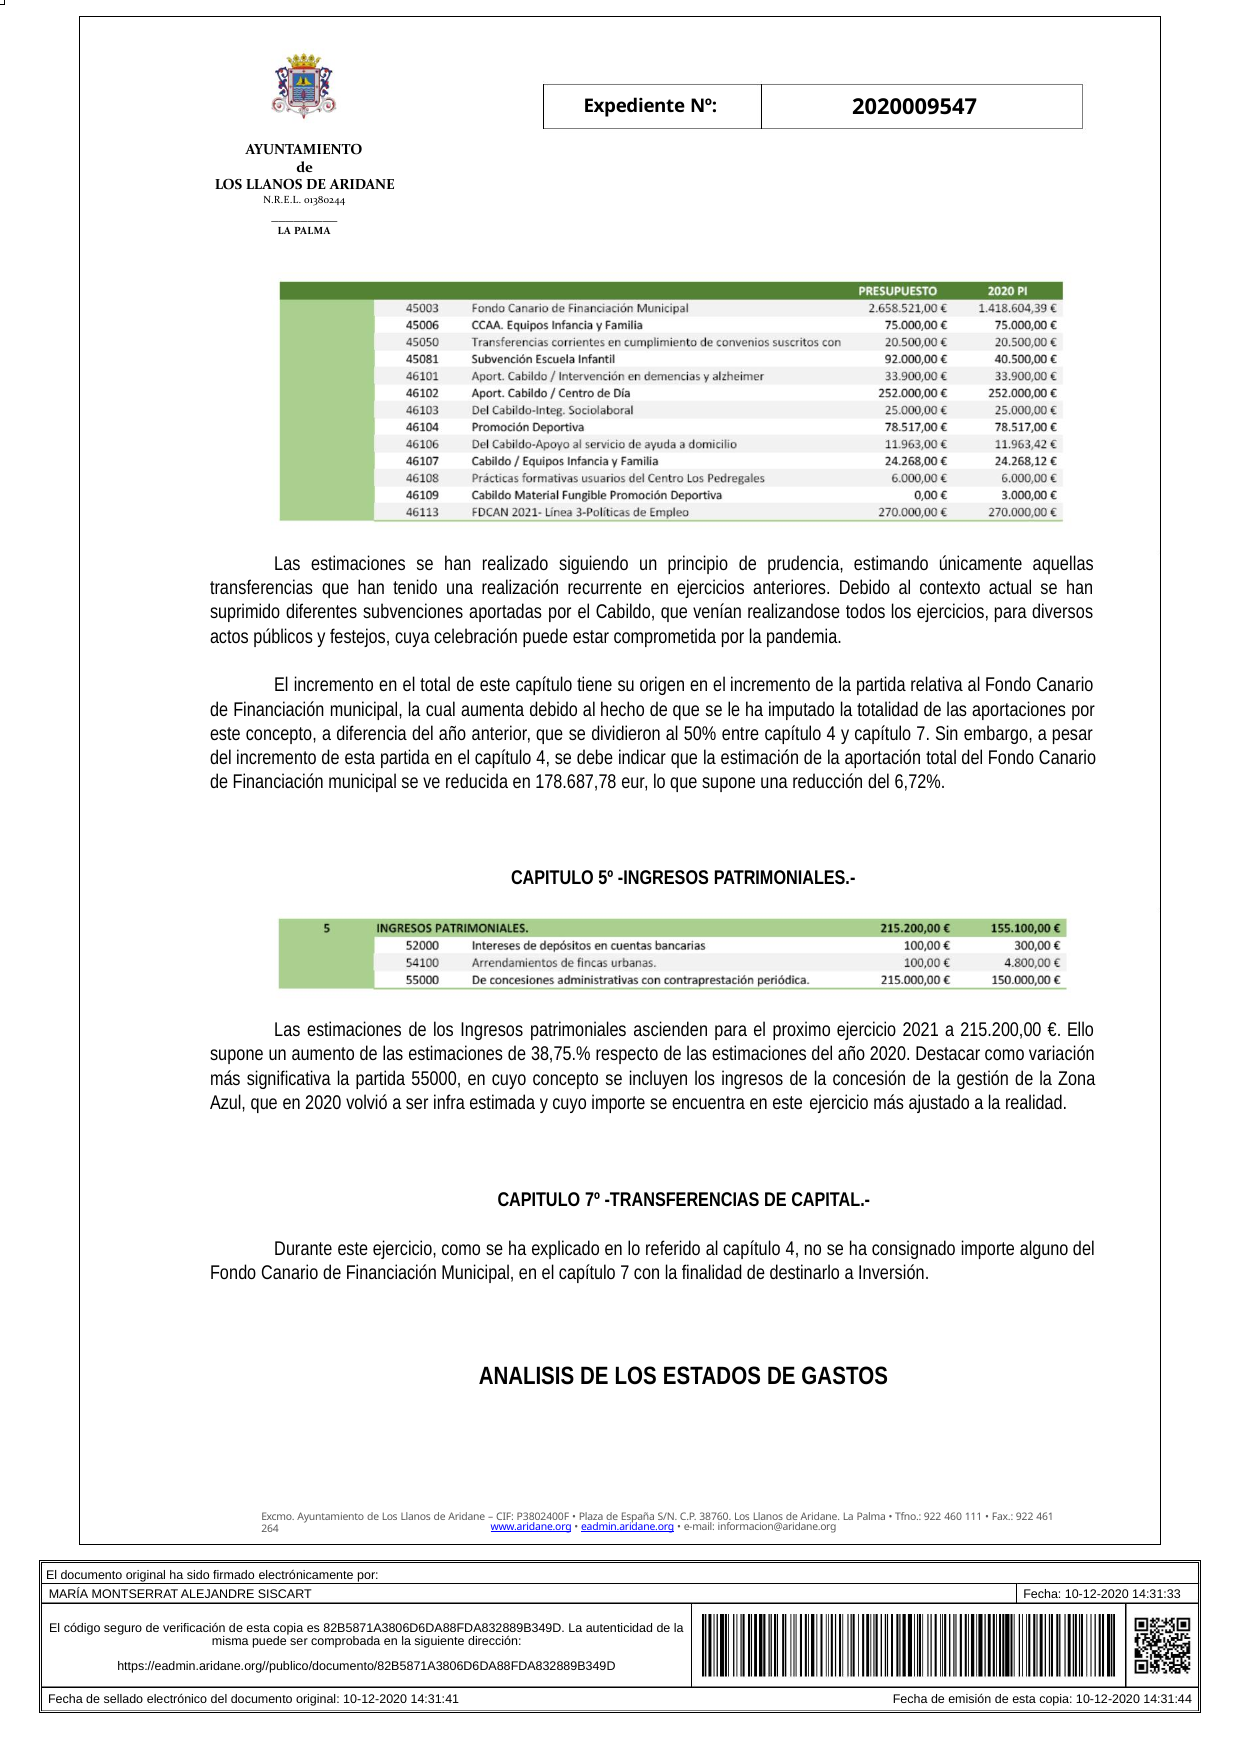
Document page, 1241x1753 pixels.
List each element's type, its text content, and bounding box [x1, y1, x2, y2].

text _ [271, 206, 278, 221]
text Fecha: 10-12-2020 14:31:33 [1023, 1588, 1204, 1602]
text AYUNTAMIENTO [245, 141, 419, 158]
text El código seguro de verificación de esta copia es 82B5871A3806D6DA88FDA832889B349D. La autenticidad de la [49, 1622, 709, 1636]
text Fecha de emisión de esta copia: 10-12-2020 14:31:44 [893, 1692, 1217, 1706]
text ANALISIS DE LOS ESTADOS DE GASTOS [478, 1362, 914, 1391]
text Azul, que en 2020 volvió a ser infra estimada y cuyo importe se encuentra en este ejercicio más ajustado a la realidad. [210, 1091, 1119, 1114]
text de Financiación municipal, la cual aumenta debido al hecho de que se le ha imputado la totalidad de las aportaciones por [210, 698, 1119, 721]
text ________ [278, 206, 359, 224]
text El documento original ha sido firmado electrónicamente por: [46, 1568, 404, 1582]
text N.R.E.L. 01380244 [263, 193, 361, 206]
text del incremento de esta partida en el capítulo 4, se debe indicar que la estimación de la aportación total del Fondo Canario [210, 747, 1119, 769]
text CAPITULO 7º -TRANSFERENCIAS DE CAPITAL.- [497, 1188, 896, 1211]
text Fondo Canario de Financiación Municipal, en el capítulo 7 con la finalidad de destinarlo a Inversión. [210, 1261, 1119, 1284]
text Expediente Nº: [583, 95, 746, 117]
text El incremento en el total de este capítulo tiene su origen en el incremento de la partida relativa al Fondo Canario [274, 674, 1119, 696]
text www.aridane.org • eadmin.aridane.org • e-mail: informacion@aridane.org [490, 1520, 839, 1532]
text https://eadmin.aridane.org//publico/documento/82B5871A3806D6DA88FDA832889B349D [117, 1659, 641, 1673]
text Durante este ejercicio, como se ha explicado en lo referido al capítulo 4, no se ha consignado importe alguno del [274, 1237, 1119, 1259]
text LOS LLANOS DE ARIDANE [214, 176, 419, 193]
text Las estimaciones de los Ingresos patrimoniales ascienden para el proximo ejercicio 2021 a 215.200,00 €. Ello [274, 1018, 1119, 1041]
text Las estimaciones se han realizado siguiendo un principio de prudencia, estimando únicamente aquellas [274, 552, 1119, 575]
text MARÍA MONTSERRAT ALEJANDRE SISCART [48, 1588, 404, 1602]
text este concepto, a diferencia del año anterior, que se dividieron al 50% entre capítulo 4 y capítulo 7. Sin embargo, a pesar [210, 722, 1119, 745]
text 2020009547 [852, 93, 1016, 119]
text de Financiación municipal se ve reducida en 178.687,78 eur, lo que supone una reducción del 6,72%. [210, 771, 1119, 793]
text más significativa la partida 55000, en cuyo concepto se incluyen los ingresos de la concesión de la gestión de la Zona [210, 1067, 1119, 1090]
text misma puede ser comprobada en la siguiente dirección: [212, 1636, 709, 1648]
picture [40, 1561, 1200, 1712]
text suprimido diferentes subvenciones aportadas por el Cabildo, que venían realizandose todos los ejercicios, para diversos [210, 601, 1119, 623]
picture [80, 17, 1160, 1544]
text CAPITULO 5º -INGRESOS PATRIMONIALES.- [511, 866, 882, 889]
text Excmo. Ayuntamiento de Los Llanos de Aridane – CIF: P3802400F • Plaza de España S/N. C.P. 38760. Los Llanos de Aridane. La Palma • Tfno.: 922 460 111 • Fax.: 922 461 264 [261, 1511, 1068, 1535]
text Fecha de sellado electrónico del documento original: 10-12-2020 14:31:41 [48, 1692, 641, 1706]
text LA PALMA [277, 224, 347, 237]
text supone un aumento de las estimaciones de 38,75.% respecto de las estimaciones del año 2020. Destacar como variación [210, 1043, 1119, 1065]
text de [296, 158, 419, 176]
text transferencias que han tenido una realización recurrente en ejercicios anteriores. Debido al contexto actual se han [210, 576, 1119, 599]
text actos públicos y festejos, cuya celebración puede estar comprometida por la pandemia. [210, 625, 1119, 648]
